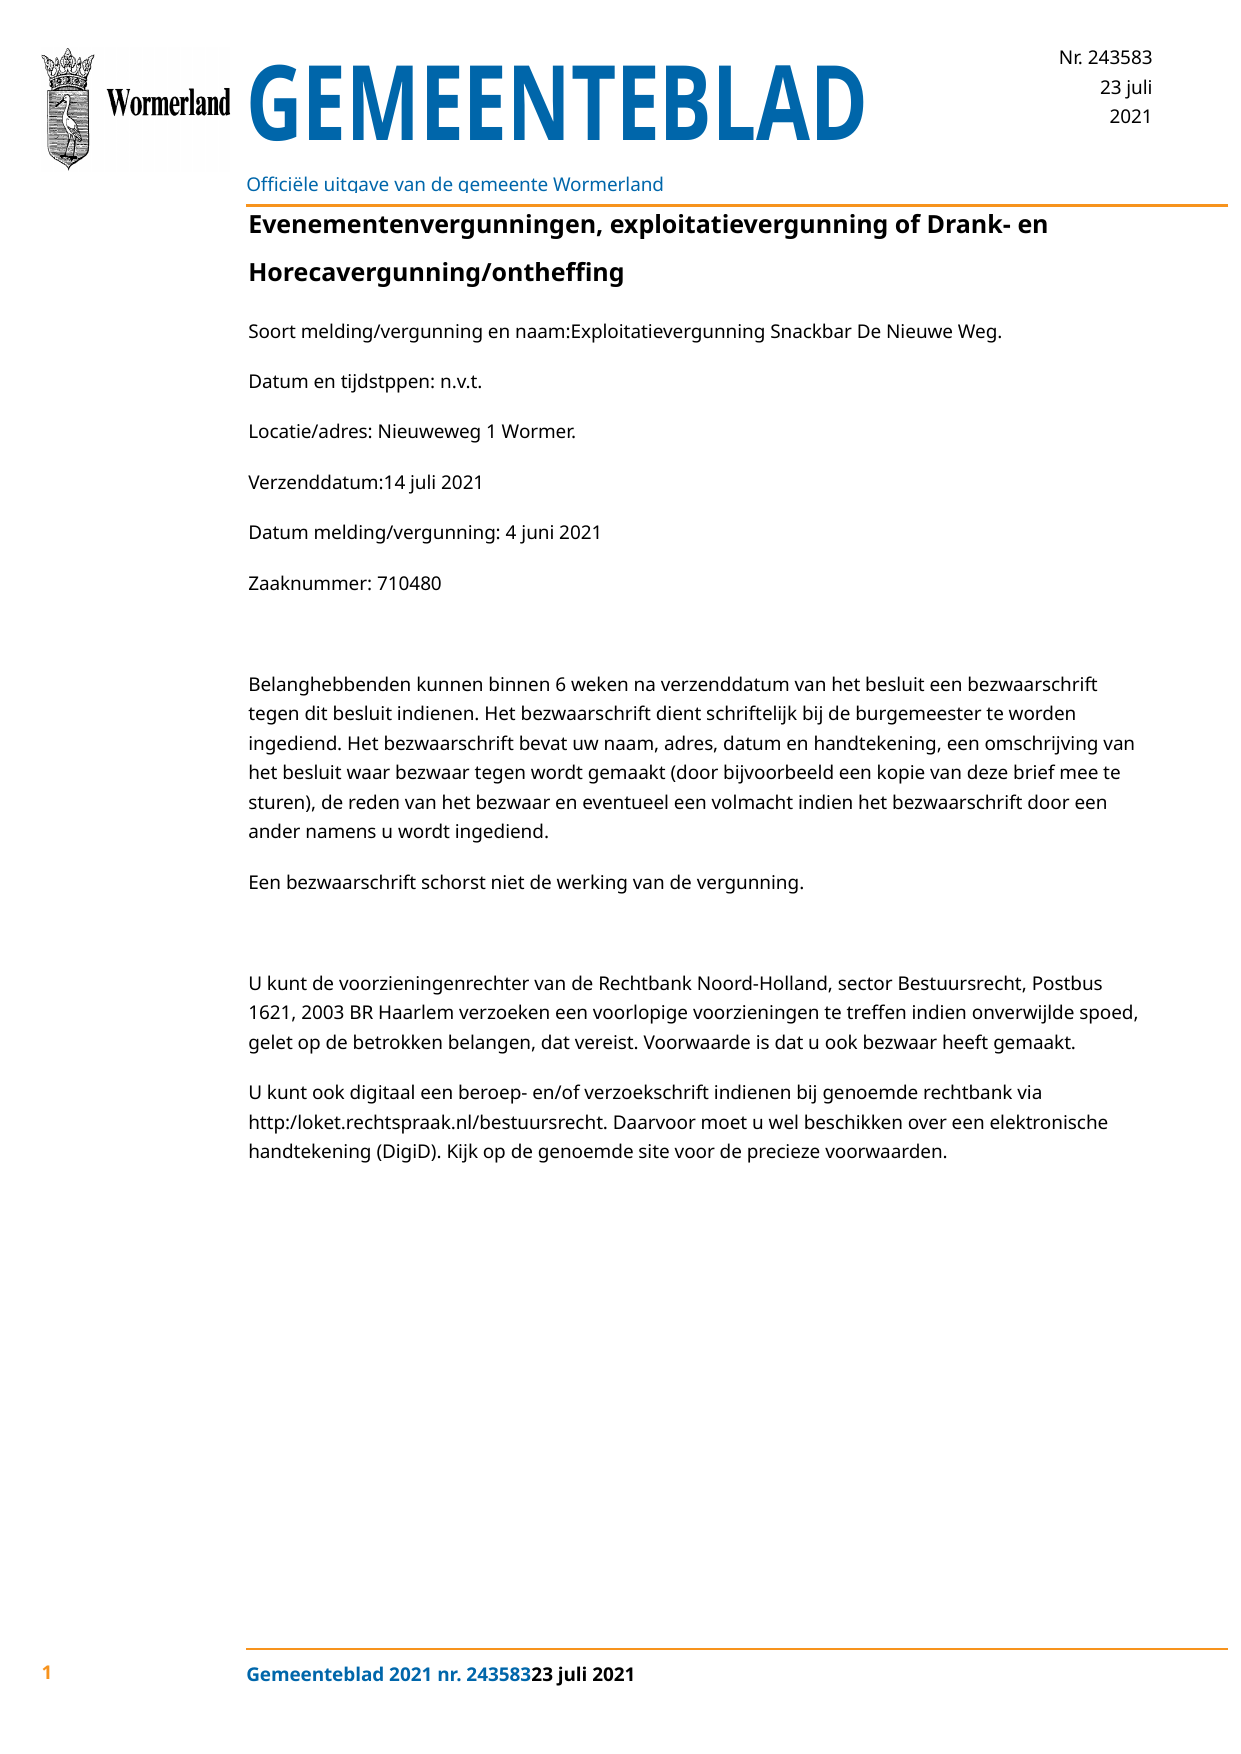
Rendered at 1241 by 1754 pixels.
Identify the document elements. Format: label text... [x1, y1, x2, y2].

text Locatie/adres: Nieuweweg 1 Wormer. [248, 419, 1152, 444]
text U kunt de voorzieningenrechter van de Rechtbank Noord-Holland, sector Bestuursrecht, Postbus 1621, 2003 BR Haarlem verzoeken een voorlopige voorzieningen te treffen indien onverwijlde spoed, gelet op de betrokken belangen, dat vereist. Voorwaarde is dat u ook bezwaar heeft gemaakt. [248, 970, 1152, 1055]
text Datum melding/vergunning: 4 juni 2021 [248, 519, 1152, 545]
text Zaaknummer: 710480 [248, 570, 1152, 596]
text Evenementenvergunningen, exploitatievergunning of Drank- en Horecavergunning/ontheffing [248, 207, 1152, 288]
text Datum en tijdstppen: n.v.t. [248, 368, 1152, 394]
picture [41, 47, 231, 172]
text Verzenddatum:14 juli 2021 [248, 469, 1152, 495]
text Soort melding/vergunning en naam:Exploitatievergunning Snackbar De Nieuwe Weg. [248, 318, 1152, 344]
text Een bezwaarschrift schorst niet de werking van de vergunning. [248, 869, 1152, 895]
text Belanghebbenden kunnen binnen 6 weken na verzenddatum van het besluit een bezwaarschrift tegen dit besluit indienen. Het bezwaarschrift dient schriftelijk bij de burgemeester te worden ingediend. Het bezwaarschrift bevat uw naam, adres, datum en handtekening, een omschrijving van het besluit waar bezwaar tegen wordt gemaakt (door bijvoorbeeld een kopie van deze brief mee te sturen), de reden van het bezwaar en eventueel een volmacht indien het bezwaarschrift door een ander namens u wordt ingediend. [248, 671, 1152, 844]
text U kunt ook digitaal een beroep- en/of verzoekschrift indienen bij genoemde rechtbank via http:/loket.rechtspraak.nl/bestuursrecht. Daarvoor moet u wel beschikken over een elektronische handtekening (DigiD). Kijk op de genoemde site voor de precieze voorwaarden. [248, 1079, 1152, 1164]
